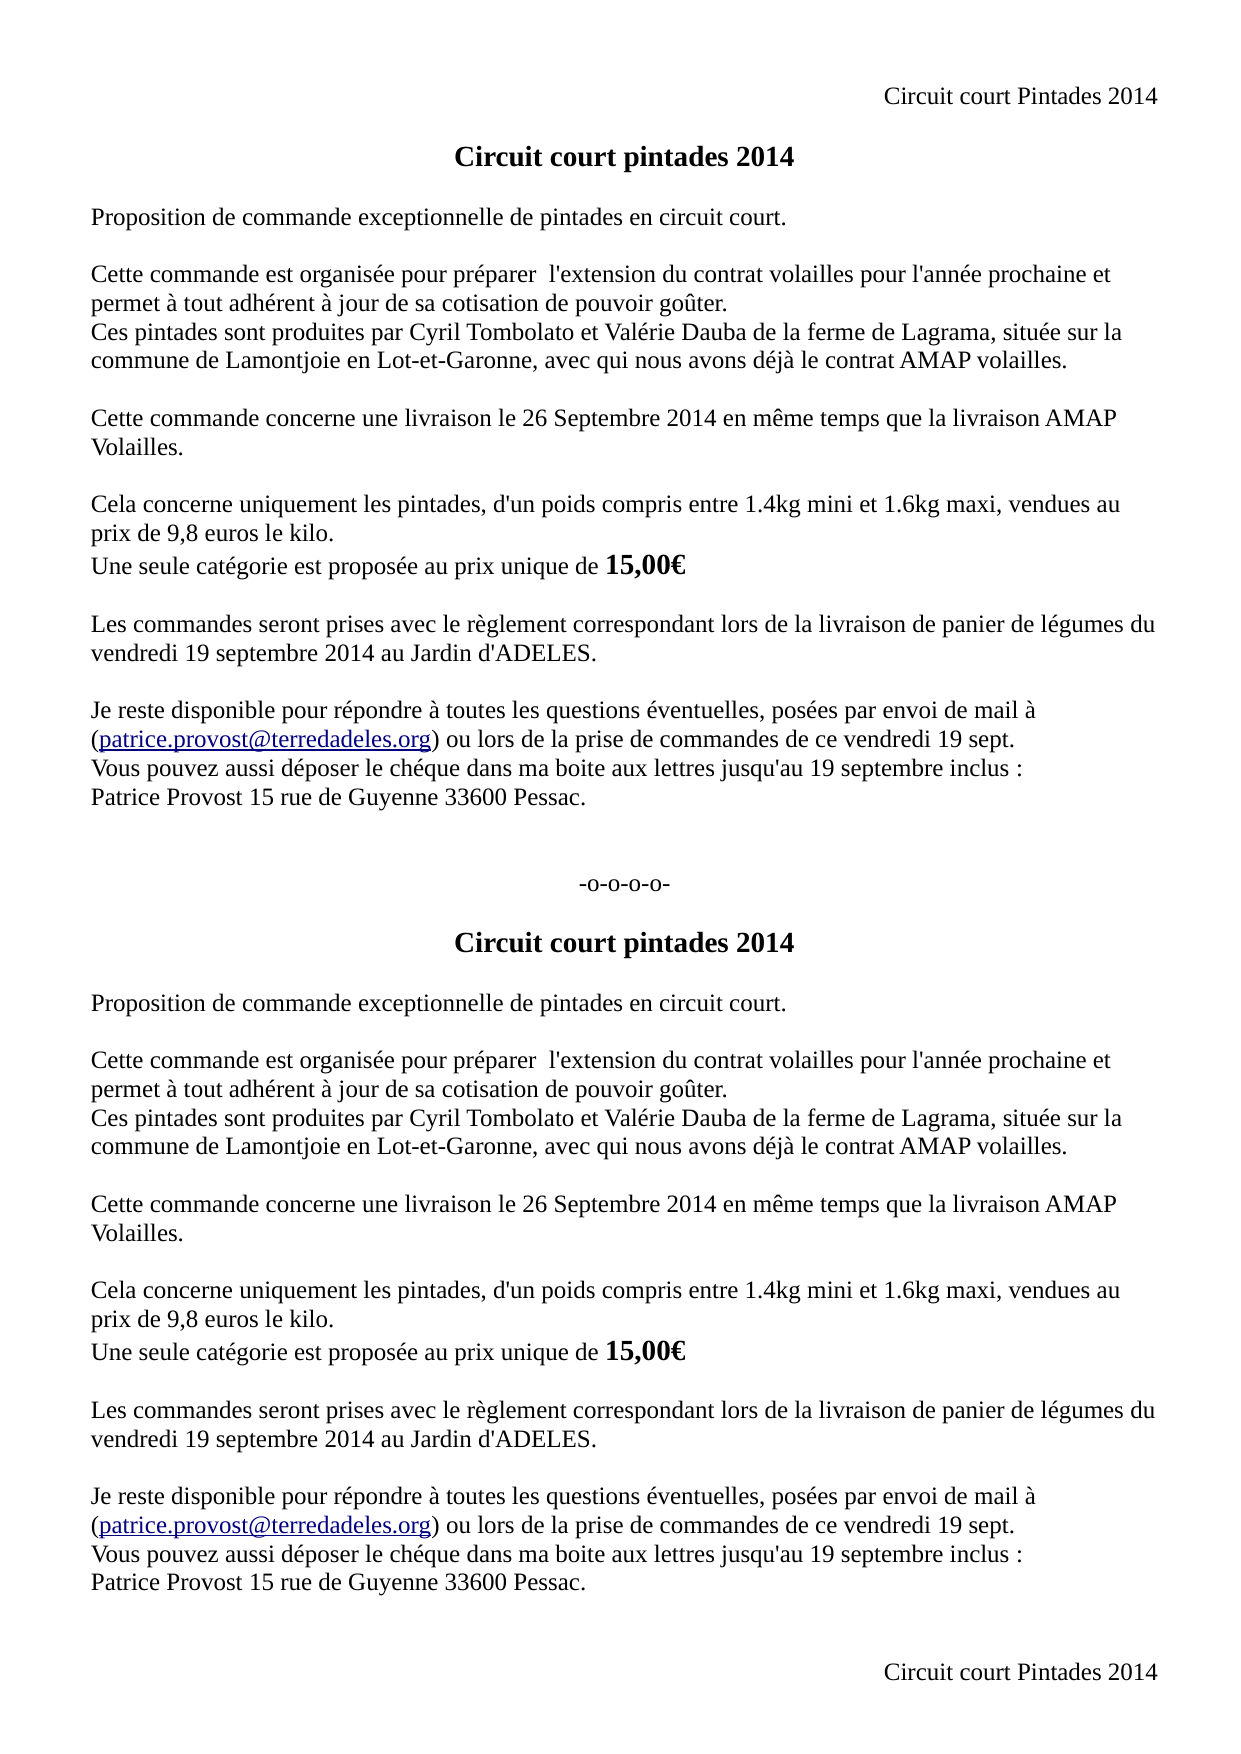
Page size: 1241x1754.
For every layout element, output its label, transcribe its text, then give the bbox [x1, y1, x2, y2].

text Circuit court pintades 2014 [91, 139, 1158, 173]
text Circuit court pintades 2014 [91, 925, 1158, 959]
text Cette commande est organisée pour préparer l'extension du contrat volailles pour l'année prochaine et permet à tout adhérent à jour de sa cotisation de pouvoir goûter. [91, 259, 1158, 317]
text Cela concerne uniquement les pintades, d'un poids compris entre 1.4kg mini et 1.6kg maxi, vendues au prix de 9,8 euros le kilo. [91, 489, 1158, 547]
text Les commandes seront prises avec le règlement correspondant lors de la livraison de panier de légumes du vendredi 19 septembre 2014 au Jardin d'ADELES. [91, 609, 1158, 667]
text Cette commande concerne une livraison le 26 Septembre 2014 en même temps que la livraison AMAP Volailles. [91, 403, 1158, 461]
text Cette commande est organisée pour préparer l'extension du contrat volailles pour l'année prochaine et permet à tout adhérent à jour de sa cotisation de pouvoir goûter. [91, 1045, 1158, 1103]
text Les commandes seront prises avec le règlement correspondant lors de la livraison de panier de légumes du vendredi 19 septembre 2014 au Jardin d'ADELES. [91, 1395, 1158, 1452]
text Une seule catégorie est proposée au prix unique de 15,00€ [91, 547, 1158, 609]
text Je reste disponible pour répondre à toutes les questions éventuelles, posées par envoi de mail à (patrice.provost@terredadeles.org) ou lors de la prise de commandes de ce vendredi 19 sept. [91, 695, 1158, 753]
text Proposition de commande exceptionnelle de pintades en circuit court. [91, 202, 1158, 231]
text Ces pintades sont produites par Cyril Tombolato et Valérie Dauba de la ferme de Lagrama, située sur la commune de Lamontjoie en Lot-et-Garonne, avec qui nous avons déjà le contrat AMAP volailles. [91, 1103, 1158, 1160]
text Je reste disponible pour répondre à toutes les questions éventuelles, posées par envoi de mail à (patrice.provost@terredadeles.org) ou lors de la prise de commandes de ce vendredi 19 sept. [91, 1481, 1158, 1539]
text Vous pouvez aussi déposer le chéque dans ma boite aux lettres jusqu'au 19 septembre inclus : [91, 753, 1158, 782]
text Patrice Provost 15 rue de Guyenne 33600 Pessac. [91, 1567, 1158, 1596]
text -o-o-o-o- [91, 868, 1158, 897]
text Patrice Provost 15 rue de Guyenne 33600 Pessac. [91, 782, 1158, 810]
text Vous pouvez aussi déposer le chéque dans ma boite aux lettres jusqu'au 19 septembre inclus : [91, 1539, 1158, 1567]
text Cela concerne uniquement les pintades, d'un poids compris entre 1.4kg mini et 1.6kg maxi, vendues au prix de 9,8 euros le kilo. [91, 1275, 1158, 1333]
text Une seule catégorie est proposée au prix unique de 15,00€ [91, 1333, 1158, 1395]
text Ces pintades sont produites par Cyril Tombolato et Valérie Dauba de la ferme de Lagrama, située sur la commune de Lamontjoie en Lot-et-Garonne, avec qui nous avons déjà le contrat AMAP volailles. [91, 317, 1158, 374]
text Cette commande concerne une livraison le 26 Septembre 2014 en même temps que la livraison AMAP Volailles. [91, 1189, 1158, 1246]
text Proposition de commande exceptionnelle de pintades en circuit court. [91, 988, 1158, 1016]
